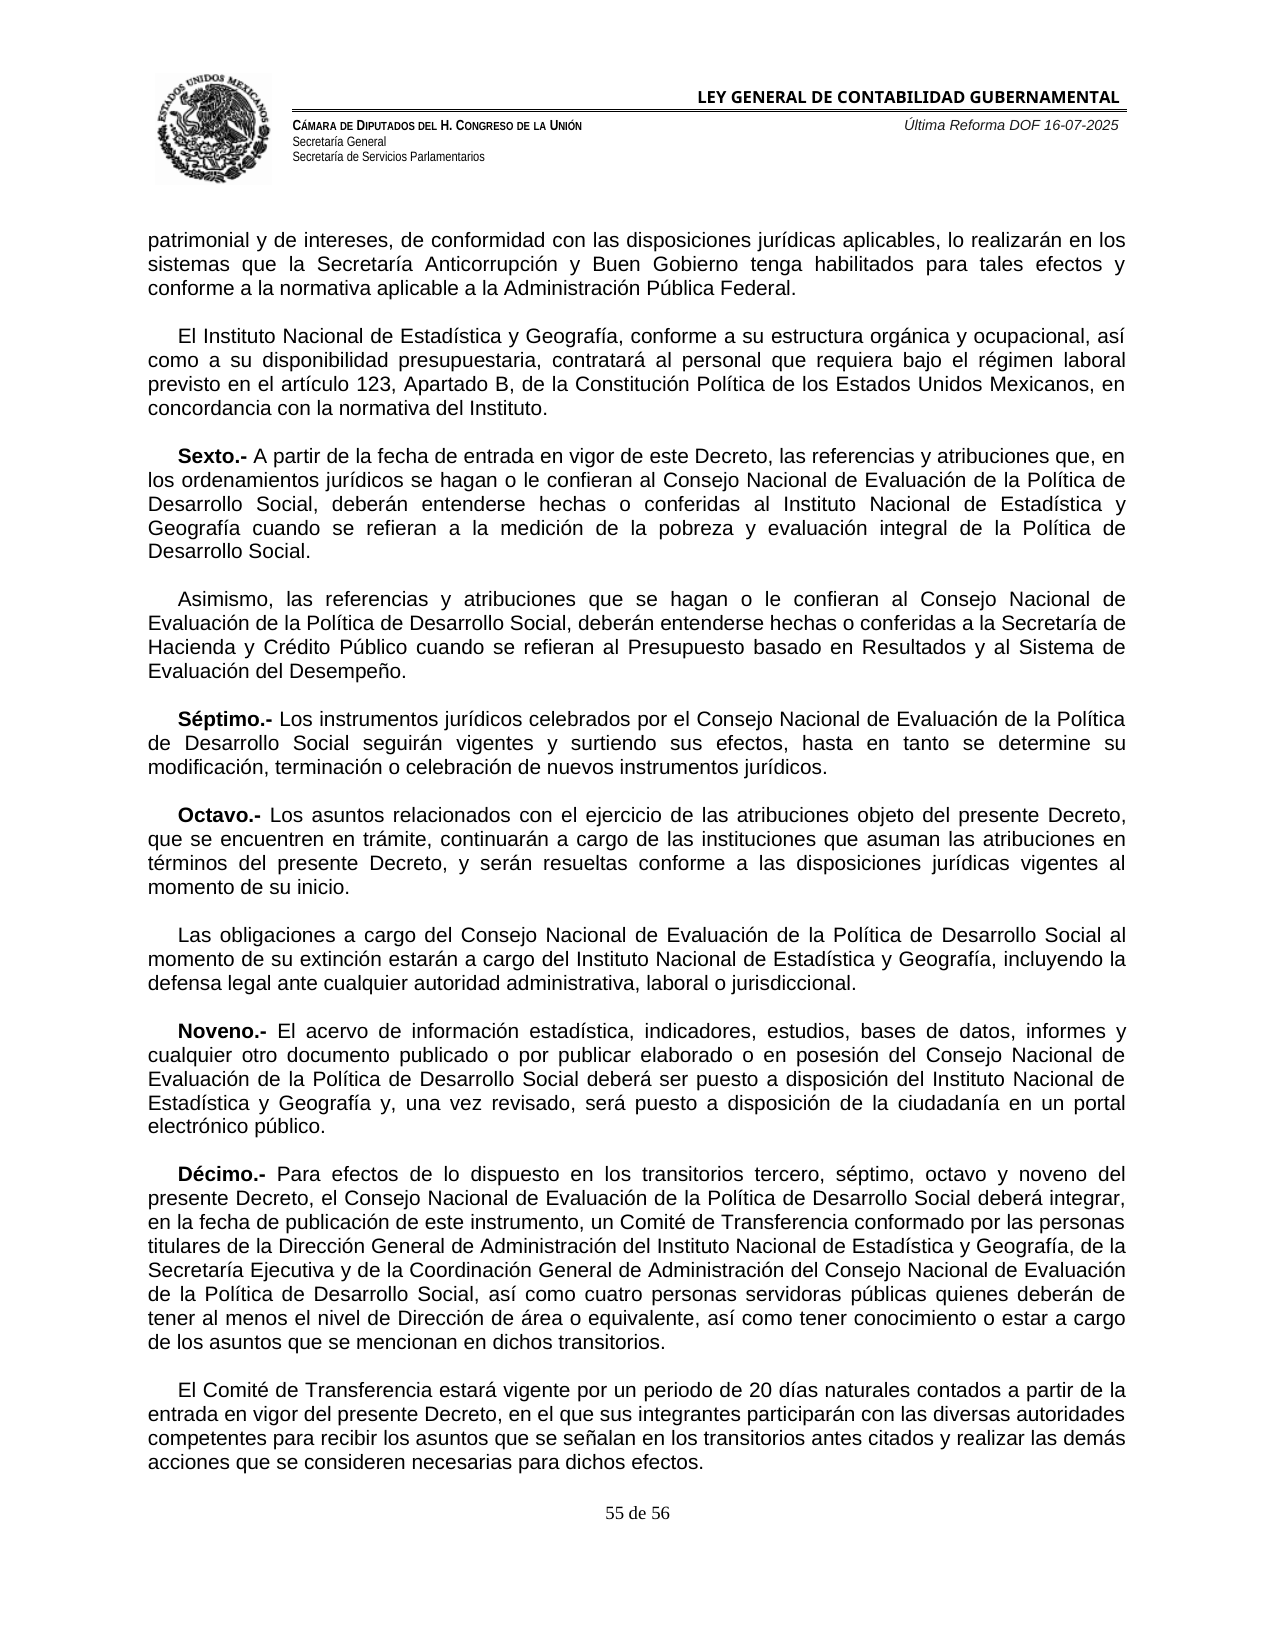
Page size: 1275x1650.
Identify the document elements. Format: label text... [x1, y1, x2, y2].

text El Comité de Transferencia estará vigente por un periodo de 20 días naturales contados a partir de la entrada en vigor del presente Decreto, en el que sus integrantes participarán con las diversas autoridades competentes para recibir los asuntos que se señalan en los transitorios antes citados y realizar las demás acciones que se consideren necesarias para dichos efectos. [148, 1378, 1127, 1474]
text Asimismo, las referencias y atribuciones que se hagan o le confieran al Consejo Nacional de Evaluación de la Política de Desarrollo Social, deberán entenderse hechas o conferidas a la Secretaría de Hacienda y Crédito Público cuando se refieran al Presupuesto basado en Resultados y al Sistema de Evaluación del Desempeño. [148, 587, 1127, 683]
text Noveno.- El acervo de información estadística, indicadores, estudios, bases de datos, informes y cualquier otro documento publicado o por publicar elaborado o en posesión del Consejo Nacional de Evaluación de la Política de Desarrollo Social deberá ser puesto a disposición del Instituto Nacional de Estadística y Geografía y, una vez revisado, será puesto a disposición de la ciudadanía en un portal electrónico público. [148, 1018, 1127, 1138]
text patrimonial y de intereses, de conformidad con las disposiciones jurídicas aplicables, lo realizarán en los sistemas que la Secretaría Anticorrupción y Buen Gobierno tenga habilitados para tales efectos y conforme a la normativa aplicable a la Administración Pública Federal. [148, 228, 1127, 300]
text Décimo.- Para efectos de lo dispuesto en los transitorios tercero, séptimo, octavo y noveno del presente Decreto, el Consejo Nacional de Evaluación de la Política de Desarrollo Social deberá integrar, en la fecha de publicación de este instrumento, un Comité de Transferencia conformado por las personas titulares de la Dirección General de Administración del Instituto Nacional de Estadística y Geografía, de la Secretaría Ejecutiva y de la Coordinación General de Administración del Consejo Nacional de Evaluación de la Política de Desarrollo Social, así como cuatro personas servidoras públicas quienes deberán de tener al menos el nivel de Dirección de área o equivalente, así como tener conocimiento o estar a cargo de los asuntos que se mencionan en dichos transitorios. [148, 1162, 1127, 1354]
text Octavo.- Los asuntos relacionados con el ejercicio de las atribuciones objeto del presente Decreto, que se encuentren en trámite, continuarán a cargo de las instituciones que asuman las atribuciones en términos del presente Decreto, y serán resueltas conforme a las disposiciones jurídicas vigentes al momento de su inicio. [148, 803, 1127, 899]
text Las obligaciones a cargo del Consejo Nacional de Evaluación de la Política de Desarrollo Social al momento de su extinción estarán a cargo del Instituto Nacional de Estadística y Geografía, incluyendo la defensa legal ante cualquier autoridad administrativa, laboral o jurisdiccional. [148, 923, 1127, 994]
text Séptimo.- Los instrumentos jurídicos celebrados por el Consejo Nacional de Evaluación de la Política de Desarrollo Social seguirán vigentes y surtiendo sus efectos, hasta en tanto se determine su modificación, terminación o celebración de nuevos instrumentos jurídicos. [148, 707, 1127, 779]
text El Instituto Nacional de Estadística y Geografía, conforme a su estructura orgánica y ocupacional, así como a su disponibilidad presupuestaria, contratará al personal que requiera bajo el régimen laboral previsto en el artículo 123, Apartado B, de la Constitución Política de los Estados Unidos Mexicanos, en concordancia con la normativa del Instituto. [148, 324, 1127, 419]
text Sexto.- A partir de la fecha de entrada en vigor de este Decreto, las referencias y atribuciones que, en los ordenamientos jurídicos se hagan o le confieran al Consejo Nacional de Evaluación de la Política de Desarrollo Social, deberán entenderse hechas o conferidas al Instituto Nacional de Estadística y Geografía cuando se refieran a la medición de la pobreza y evaluación integral de la Política de Desarrollo Social. [148, 443, 1127, 563]
